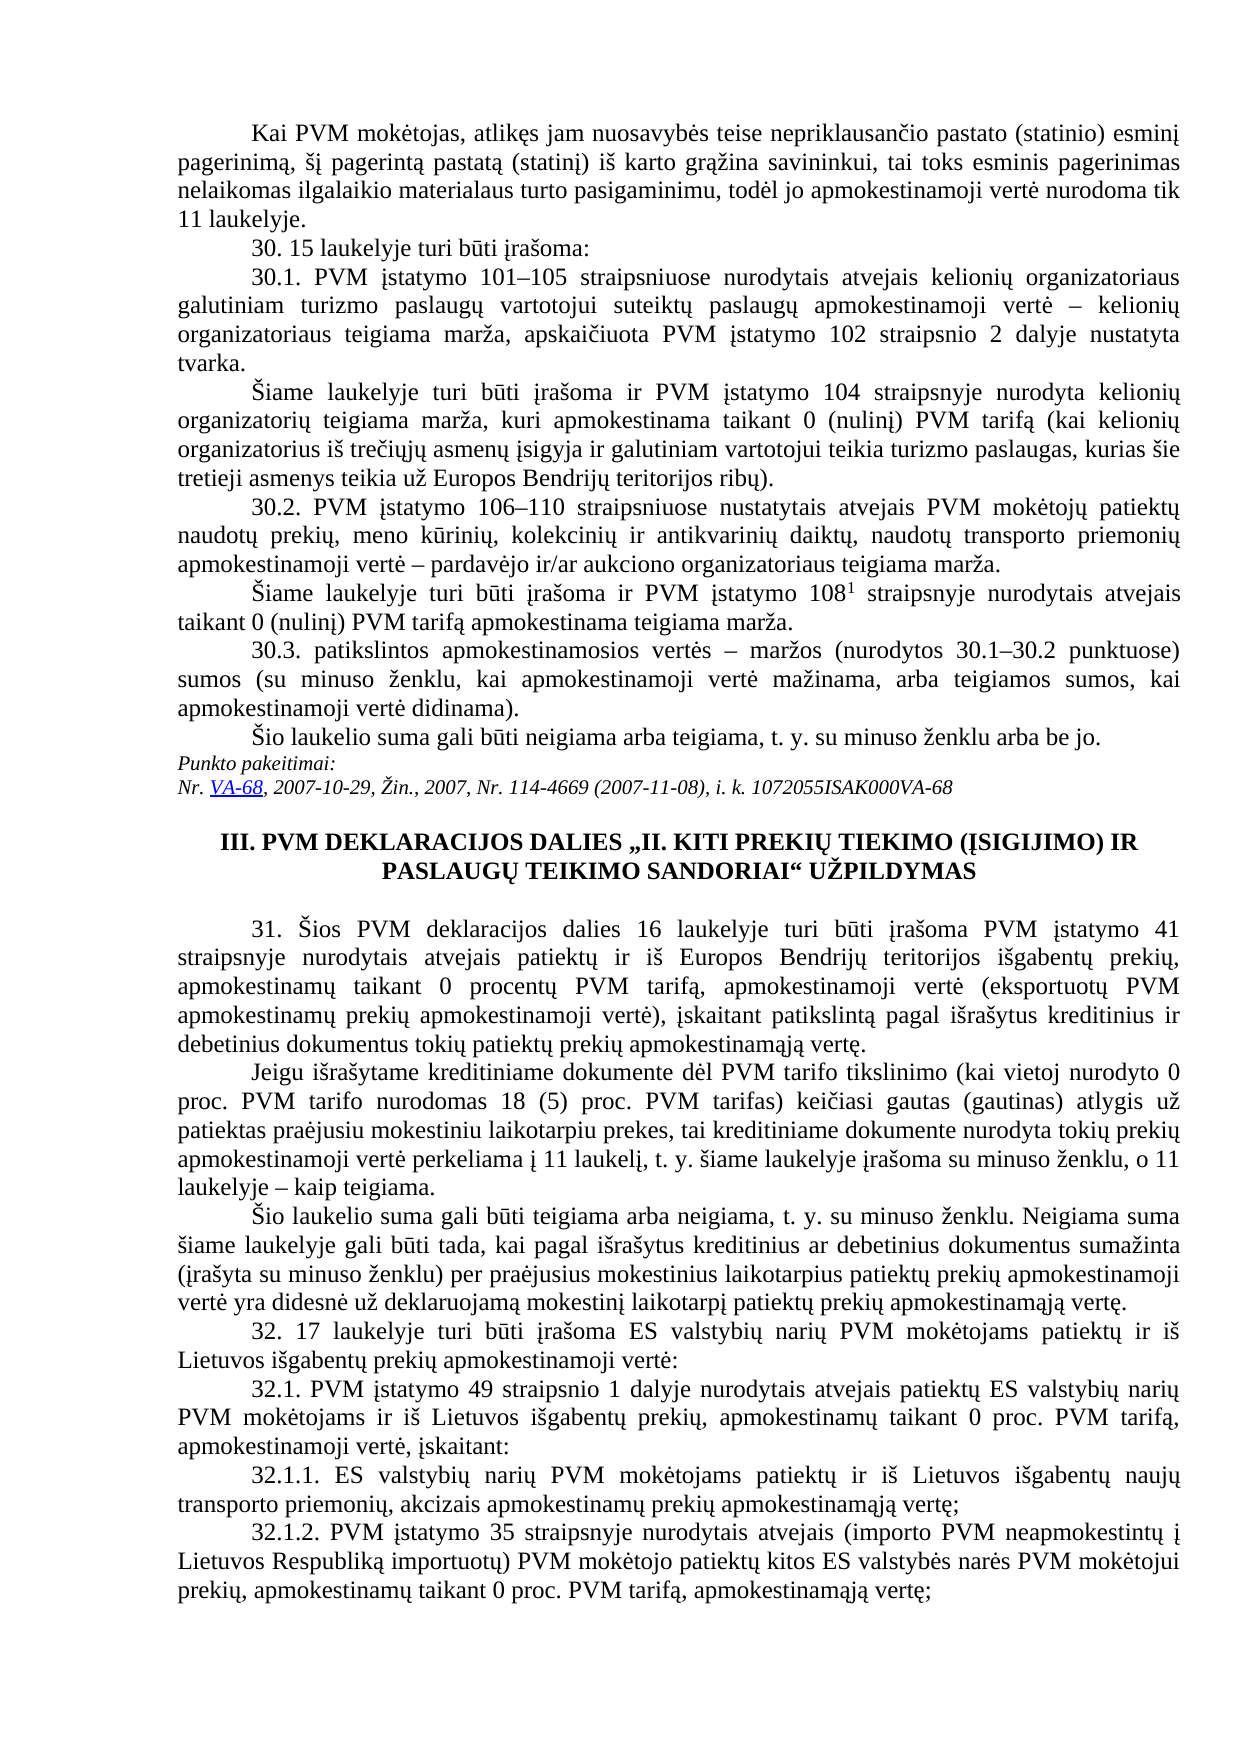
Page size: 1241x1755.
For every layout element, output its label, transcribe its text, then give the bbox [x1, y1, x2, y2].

text 32.1.1. ES valstybių narių PVM mokėtojams patiektų ir iš Lietuvos išgabentų naujų transporto priemonių, akcizais apmokestinamų prekių apmokestinamąją vertę; [177, 1460, 1181, 1517]
text 32. 17 laukelyje turi būti įrašoma ES valstybių narių PVM mokėtojams patiektų ir iš Lietuvos išgabentų prekių apmokestinamoji vertė: [177, 1316, 1181, 1374]
text Punkto pakeitimai: [177, 751, 1181, 775]
text III. PVM DEKLARACIJOS DALIES „II. KITI PREKIŲ TIEKIMO (ĮSIGIJIMO) IR PASLAUGŲ TEIKIMO SANDORIAI“ UŽPILDYMAS [177, 827, 1181, 885]
text Kai PVM mokėtojas, atlikęs jam nuosavybės teise nepriklausančio pastato (statinio) esminį pagerinimą, šį pagerintą pastatą (statinį) iš karto grąžina savininkui, tai toks esminis pagerinimas nelaikomas ilgalaikio materialaus turto pasigaminimu, todėl jo apmokestinamoji vertė nurodoma tik 11 laukelyje. [177, 118, 1181, 233]
text 32.1. PVM įstatymo 49 straipsnio 1 dalyje nurodytais atvejais patiektų ES valstybių narių PVM mokėtojams ir iš Lietuvos išgabentų prekių, apmokestinamų taikant 0 proc. PVM tarifą, apmokestinamoji vertė, įskaitant: [177, 1374, 1181, 1460]
text Nr. VA-68, 2007-10-29, Žin., 2007, Nr. 114-4669 (2007-11-08), i. k. 1072055ISAK000VA-68 [177, 775, 1181, 799]
text Jeigu išrašytame kreditiniame dokumente dėl PVM tarifo tikslinimo (kai vietoj nurodyto 0 proc. PVM tarifo nurodomas 18 (5) proc. PVM tarifas) keičiasi gautas (gautinas) atlygis už patiektas praėjusiu mokestiniu laikotarpiu prekes, tai kreditiniame dokumente nurodyta tokių prekių apmokestinamoji vertė perkeliama į 11 laukelį, t. y. šiame laukelyje įrašoma su minuso ženklu, o 11 laukelyje – kaip teigiama. [177, 1057, 1181, 1201]
text Šiame laukelyje turi būti įrašoma ir PVM įstatymo 1081 straipsnyje nurodytais atvejais taikant 0 (nulinį) PVM tarifą apmokestinama teigiama marža. [177, 578, 1181, 636]
text 30.1. PVM įstatymo 101–105 straipsniuose nurodytais atvejais kelionių organizatoriaus galutiniam turizmo paslaugų vartotojui suteiktų paslaugų apmokestinamoji vertė – kelionių organizatoriaus teigiama marža, apskaičiuota PVM įstatymo 102 straipsnio 2 dalyje nustatyta tvarka. [177, 262, 1181, 377]
text Šiame laukelyje turi būti įrašoma ir PVM įstatymo 104 straipsnyje nurodyta kelionių organizatorių teigiama marža, kuri apmokestinama taikant 0 (nulinį) PVM tarifą (kai kelionių organizatorius iš trečiųjų asmenų įsigyja ir galutiniam vartotojui teikia turizmo paslaugas, kurias šie tretieji asmenys teikia už Europos Bendrijų teritorijos ribų). [177, 377, 1181, 492]
text 30.2. PVM įstatymo 106–110 straipsniuose nustatytais atvejais PVM mokėtojų patiektų naudotų prekių, meno kūrinių, kolekcinių ir antikvarinių daiktų, naudotų transporto priemonių apmokestinamoji vertė – pardavėjo ir/ar aukciono organizatoriaus teigiama marža. [177, 492, 1181, 578]
text Šio laukelio suma gali būti neigiama arba teigiama, t. y. su minuso ženklu arba be jo. [177, 722, 1181, 751]
text Šio laukelio suma gali būti teigiama arba neigiama, t. y. su minuso ženklu. Neigiama suma šiame laukelyje gali būti tada, kai pagal išrašytus kreditinius ar debetinius dokumentus sumažinta (įrašyta su minuso ženklu) per praėjusius mokestinius laikotarpius patiektų prekių apmokestinamoji vertė yra didesnė už deklaruojamą mokestinį laikotarpį patiektų prekių apmokestinamąją vertę. [177, 1201, 1181, 1316]
text 31. Šios PVM deklaracijos dalies 16 laukelyje turi būti įrašoma PVM įstatymo 41 straipsnyje nurodytais atvejais patiektų ir iš Europos Bendrijų teritorijos išgabentų prekių, apmokestinamų taikant 0 procentų PVM tarifą, apmokestinamoji vertė (eksportuotų PVM apmokestinamų prekių apmokestinamoji vertė), įskaitant patikslintą pagal išrašytus kreditinius ir debetinius dokumentus tokių patiektų prekių apmokestinamąją vertę. [177, 914, 1181, 1057]
text 30. 15 laukelyje turi būti įrašoma: [177, 233, 1181, 262]
text 30.3. patikslintos apmokestinamosios vertės – maržos (nurodytos 30.1–30.2 punktuose) sumos (su minuso ženklu, kai apmokestinamoji vertė mažinama, arba teigiamos sumos, kai apmokestinamoji vertė didinama). [177, 636, 1181, 722]
text 32.1.2. PVM įstatymo 35 straipsnyje nurodytais atvejais (importo PVM neapmokestintų į Lietuvos Respubliką importuotų) PVM mokėtojo patiektų kitos ES valstybės narės PVM mokėtojui prekių, apmokestinamų taikant 0 proc. PVM tarifą, apmokestinamąją vertę; [177, 1517, 1181, 1604]
